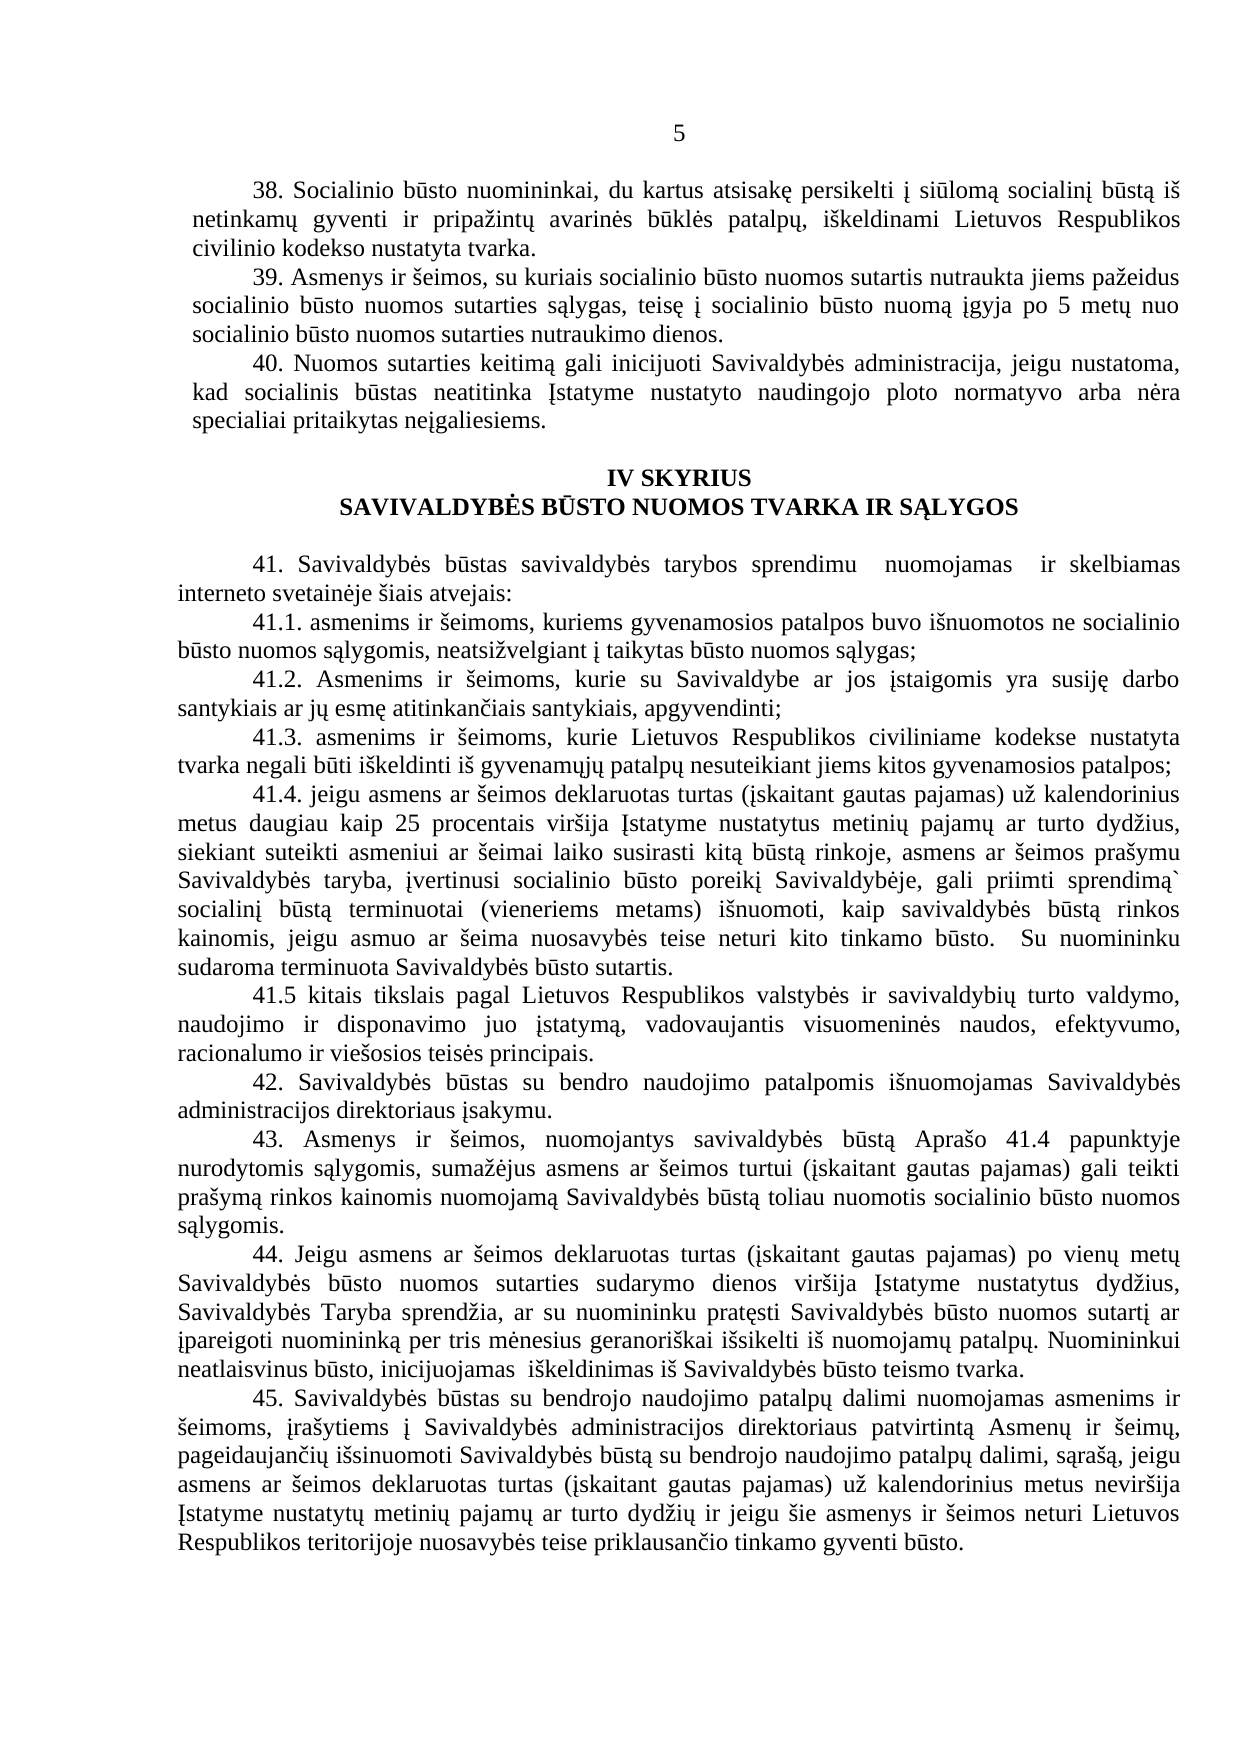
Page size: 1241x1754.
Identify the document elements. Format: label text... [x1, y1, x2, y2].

text 41.3. asmenims ir šeimoms, kurie Lietuvos Respublikos civiliniame kodekse nustatyta tvarka negali būti iškeldinti iš gyvenamųjų patalpų nesuteikiant jiems kitos gyvenamosios patalpos; [177, 722, 1181, 779]
text 41.1. asmenims ir šeimoms, kuriems gyvenamosios patalpos buvo išnuomotos ne socialinio būsto nuomos sąlygomis, neatsižvelgiant į taikytas būsto nuomos sąlygas; [177, 607, 1181, 664]
text 44. Jeigu asmens ar šeimos deklaruotas turtas (įskaitant gautas pajamas) po vienų metų Savivaldybės būsto nuomos sutarties sudarymo dienos viršija Įstatyme nustatytus dydžius, Savivaldybės Taryba sprendžia, ar su nuomininku pratęsti Savivaldybės būsto nuomos sutartį ar įpareigoti nuomininką per tris mėnesius geranoriškai išsikelti iš nuomojamų patalpų. Nuomininkui neatlaisvinus būsto, inicijuojamas iškeldinimas iš Savivaldybės būsto teismo tvarka. [177, 1239, 1181, 1383]
text 43. Asmenys ir šeimos, nuomojantys savivaldybės būstą Aprašo 41.4 papunktyje nurodytomis sąlygomis, sumažėjus asmens ar šeimos turtui (įskaitant gautas pajamas) gali teikti prašymą rinkos kainomis nuomojamą Savivaldybės būstą toliau nuomotis socialinio būsto nuomos sąlygomis. [177, 1124, 1181, 1239]
text 41.2. Asmenims ir šeimoms, kurie su Savivaldybe ar jos įstaigomis yra susiję darbo santykiais ar jų esmę atitinkančiais santykiais, apgyvendinti; [177, 664, 1181, 722]
text 38. Socialinio būsto nuomininkai, du kartus atsisakę persikelti į siūlomą socialinį būstą iš netinkamų gyventi ir pripažintų avarinės būklės patalpų, iškeldinami Lietuvos Respublikos civilinio kodekso nustatyta tvarka. [192, 176, 1181, 262]
text 39. Asmenys ir šeimos, su kuriais socialinio būsto nuomos sutartis nutraukta jiems pažeidus socialinio būsto nuomos sutarties sąlygas, teisę į socialinio būsto nuomą įgyja po 5 metų nuo socialinio būsto nuomos sutarties nutraukimo dienos. [192, 262, 1181, 348]
text 41.4. jeigu asmens ar šeimos deklaruotas turtas (įskaitant gautas pajamas) už kalendorinius metus daugiau kaip 25 procentais viršija Įstatyme nustatytus metinių pajamų ar turto dydžius, siekiant suteikti asmeniui ar šeimai laiko susirasti kitą būstą rinkoje, asmens ar šeimos prašymu Savivaldybės taryba, įvertinusi socialinio būsto poreikį Savivaldybėje, gali priimti sprendimą` socialinį būstą terminuotai (vieneriems metams) išnuomoti, kaip savivaldybės būstą rinkos kainomis, jeigu asmuo ar šeima nuosavybės teise neturi kito tinkamo būsto. Su nuomininku sudaroma terminuota Savivaldybės būsto sutartis. [177, 779, 1181, 981]
text 45. Savivaldybės būstas su bendrojo naudojimo patalpų dalimi nuomojamas asmenims ir šeimoms, įrašytiems į Savivaldybės administracijos direktoriaus patvirtintą Asmenų ir šeimų, pageidaujančių išsinuomoti Savivaldybės būstą su bendrojo naudojimo patalpų dalimi, sąrašą, jeigu asmens ar šeimos deklaruotas turtas (įskaitant gautas pajamas) už kalendorinius metus neviršija Įstatyme nustatytų metinių pajamų ar turto dydžių ir jeigu šie asmenys ir šeimos neturi Lietuvos Respublikos teritorijoje nuosavybės teise priklausančio tinkamo gyventi būsto. [177, 1383, 1181, 1556]
text 42. Savivaldybės būstas su bendro naudojimo patalpomis išnuomojamas Savivaldybės administracijos direktoriaus įsakymu. [177, 1067, 1181, 1124]
text 40. Nuomos sutarties keitimą gali inicijuoti Savivaldybės administracija, jeigu nustatoma, kad socialinis būstas neatitinka Įstatyme nustatyto naudingojo ploto normatyvo arba nėra specialiai pritaikytas neįgaliesiems. [192, 348, 1181, 434]
text SAVIVALDYBĖS BŪSTO NUOMOS TVARKA IR SĄLYGOS [177, 492, 1181, 521]
text IV SKYRIUS [177, 463, 1181, 492]
text 41. Savivaldybės būstas savivaldybės tarybos sprendimu nuomojamas ir skelbiamas interneto svetainėje šiais atvejais: [177, 549, 1181, 607]
text 41.5 kitais tikslais pagal Lietuvos Respublikos valstybės ir savivaldybių turto valdymo, naudojimo ir disponavimo juo įstatymą, vadovaujantis visuomeninės naudos, efektyvumo, racionalumo ir viešosios teisės principais. [177, 981, 1181, 1067]
